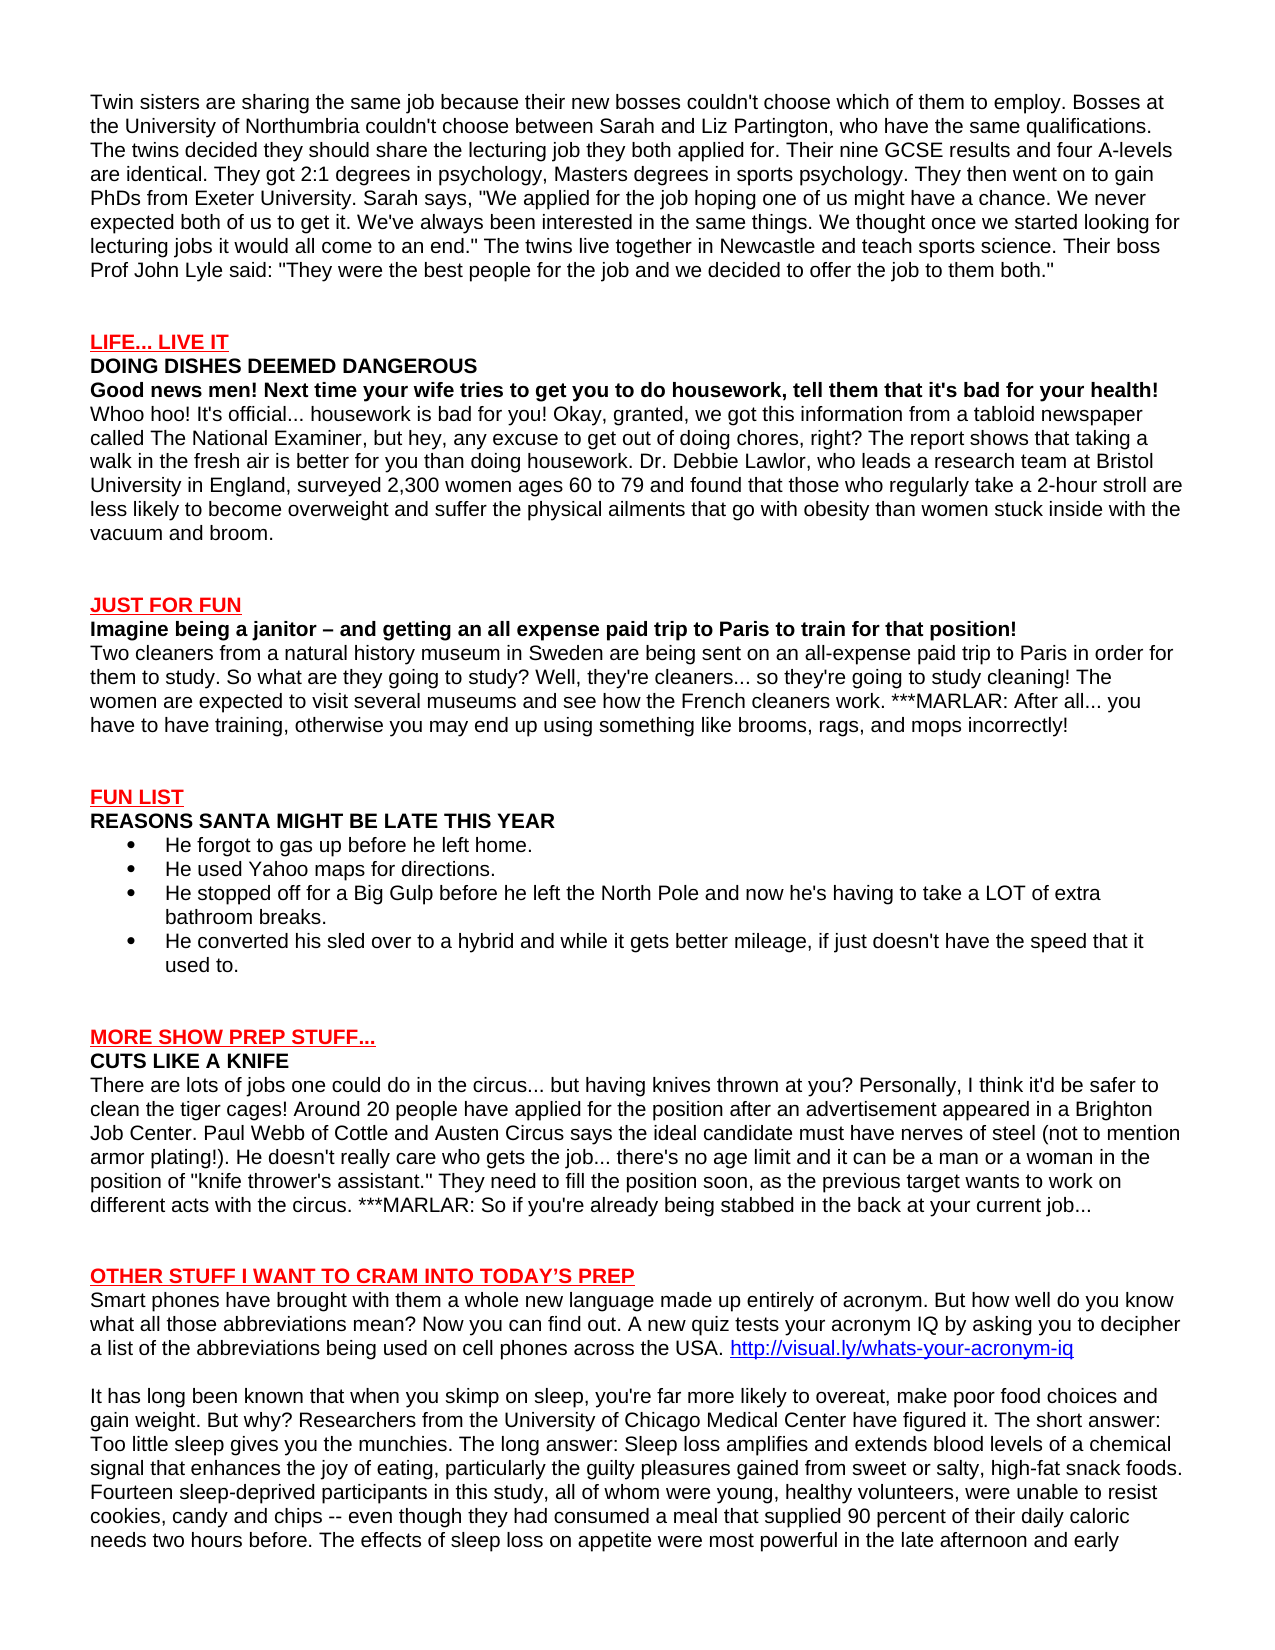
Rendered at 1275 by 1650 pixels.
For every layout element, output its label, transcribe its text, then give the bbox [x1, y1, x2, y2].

list He stopped off for a Big Gulp before he left the North Pole and now he's having to take a LOT of extra bathroom breaks. [127, 881, 1185, 929]
text Imagine being a janitor – and getting an all expense paid trip to Paris to train for that position! [90, 617, 1185, 641]
text Smart phones have brought with them a whole new language made up entirely of acronym. But how well do you know what all those abbreviations mean? Now you can find out. A new quiz tests your acronym IQ by asking you to decipher a list of the abbreviations being used on cell phones across the USA. http://visual.ly/whats-your-acronym-iq [90, 1288, 1185, 1360]
text MORE SHOW PREP STUFF... [90, 1025, 1185, 1049]
text CUTS LIKE A KNIFE [90, 1049, 1185, 1073]
text FUN LIST [90, 785, 1185, 809]
list He forgot to gas up before he left home. [127, 833, 1185, 857]
text JUST FOR FUN [90, 593, 1185, 617]
text LIFE... LIVE IT [90, 329, 1185, 353]
list He converted his sled over to a hybrid and while it gets better mileage, if just doesn't have the speed that it used to. [127, 929, 1185, 977]
text Two cleaners from a natural history museum in Sweden are being sent on an all-expense paid trip to Paris in order for them to study. So what are they going to study? Well, they're cleaners... so they're going to study cleaning! The women are expected to visit several museums and see how the French cleaners work. ***MARLAR: After all... you have to have training, otherwise you may end up using something like brooms, rags, and mops incorrectly! [90, 641, 1185, 737]
text Good news men! Next time your wife tries to get you to do housework, tell them that it's bad for your health! [90, 377, 1185, 401]
list He used Yahoo maps for directions. [127, 857, 1185, 881]
text REASONS SANTA MIGHT BE LATE THIS YEAR [90, 809, 1185, 833]
text DOING DISHES DEEMED DANGEROUS [90, 353, 1185, 377]
text It has long been known that when you skimp on sleep, you're far more likely to overeat, make poor food choices and gain weight. But why? Researchers from the University of Chicago Medical Center have figured it. The short answer: Too little sleep gives you the munchies. The long answer: Sleep loss amplifies and extends blood levels of a chemical signal that enhances the joy of eating, particularly the guilty pleasures gained from sweet or salty, high-fat snack foods. Fourteen sleep-deprived participants in this study, all of whom were young, healthy volunteers, were unable to resist cookies, candy and chips -- even though they had consumed a meal that supplied 90 percent of their daily caloric needs two hours before. The effects of sleep loss on appetite were most powerful in the late afternoon and early [90, 1384, 1185, 1552]
text Whoo hoo! It's official... housework is bad for you! Okay, granted, we got this information from a tabloid newspaper called The National Examiner, but hey, any excuse to get out of doing chores, right? The report shows that taking a walk in the fresh air is better for you than doing housework. Dr. Debbie Lawlor, who leads a research team at Bristol University in England, surveyed 2,300 women ages 60 to 79 and found that those who regularly take a 2-hour stroll are less likely to become overweight and suffer the physical ailments that go with obesity than women stuck inside with the vacuum and broom. [90, 401, 1185, 545]
text There are lots of jobs one could do in the circus... but having knives thrown at you? Personally, I think it'd be safer to clean the tiger cages! Around 20 people have applied for the position after an advertisement appeared in a Brighton Job Center. Paul Webb of Cottle and Austen Circus says the ideal candidate must have nerves of steel (not to mention armor plating!). He doesn't really care who gets the job... there's no age limit and it can be a man or a woman in the position of "knife thrower's assistant." They need to fill the position soon, as the previous target wants to work on different acts with the circus. ***MARLAR: So if you're already being stabbed in the back at your current job... [90, 1073, 1185, 1216]
text OTHER STUFF I WANT TO CRAM INTO TODAY’S PREP [90, 1264, 1185, 1288]
text Twin sisters are sharing the same job because their new bosses couldn't choose which of them to employ. Bosses at the University of Northumbria couldn't choose between Sarah and Liz Partington, who have the same qualifications. The twins decided they should share the lecturing job they both applied for. Their nine GCSE results and four A-levels are identical. They got 2:1 degrees in psychology, Masters degrees in sports psychology. They then went on to gain PhDs from Exeter University. Sarah says, "We applied for the job hoping one of us might have a chance. We never expected both of us to get it. We've always been interested in the same things. We thought once we started looking for lecturing jobs it would all come to an end." The twins live together in Newcastle and teach sports science. Their boss Prof John Lyle said: "They were the best people for the job and we decided to offer the job to them both." [90, 90, 1185, 282]
